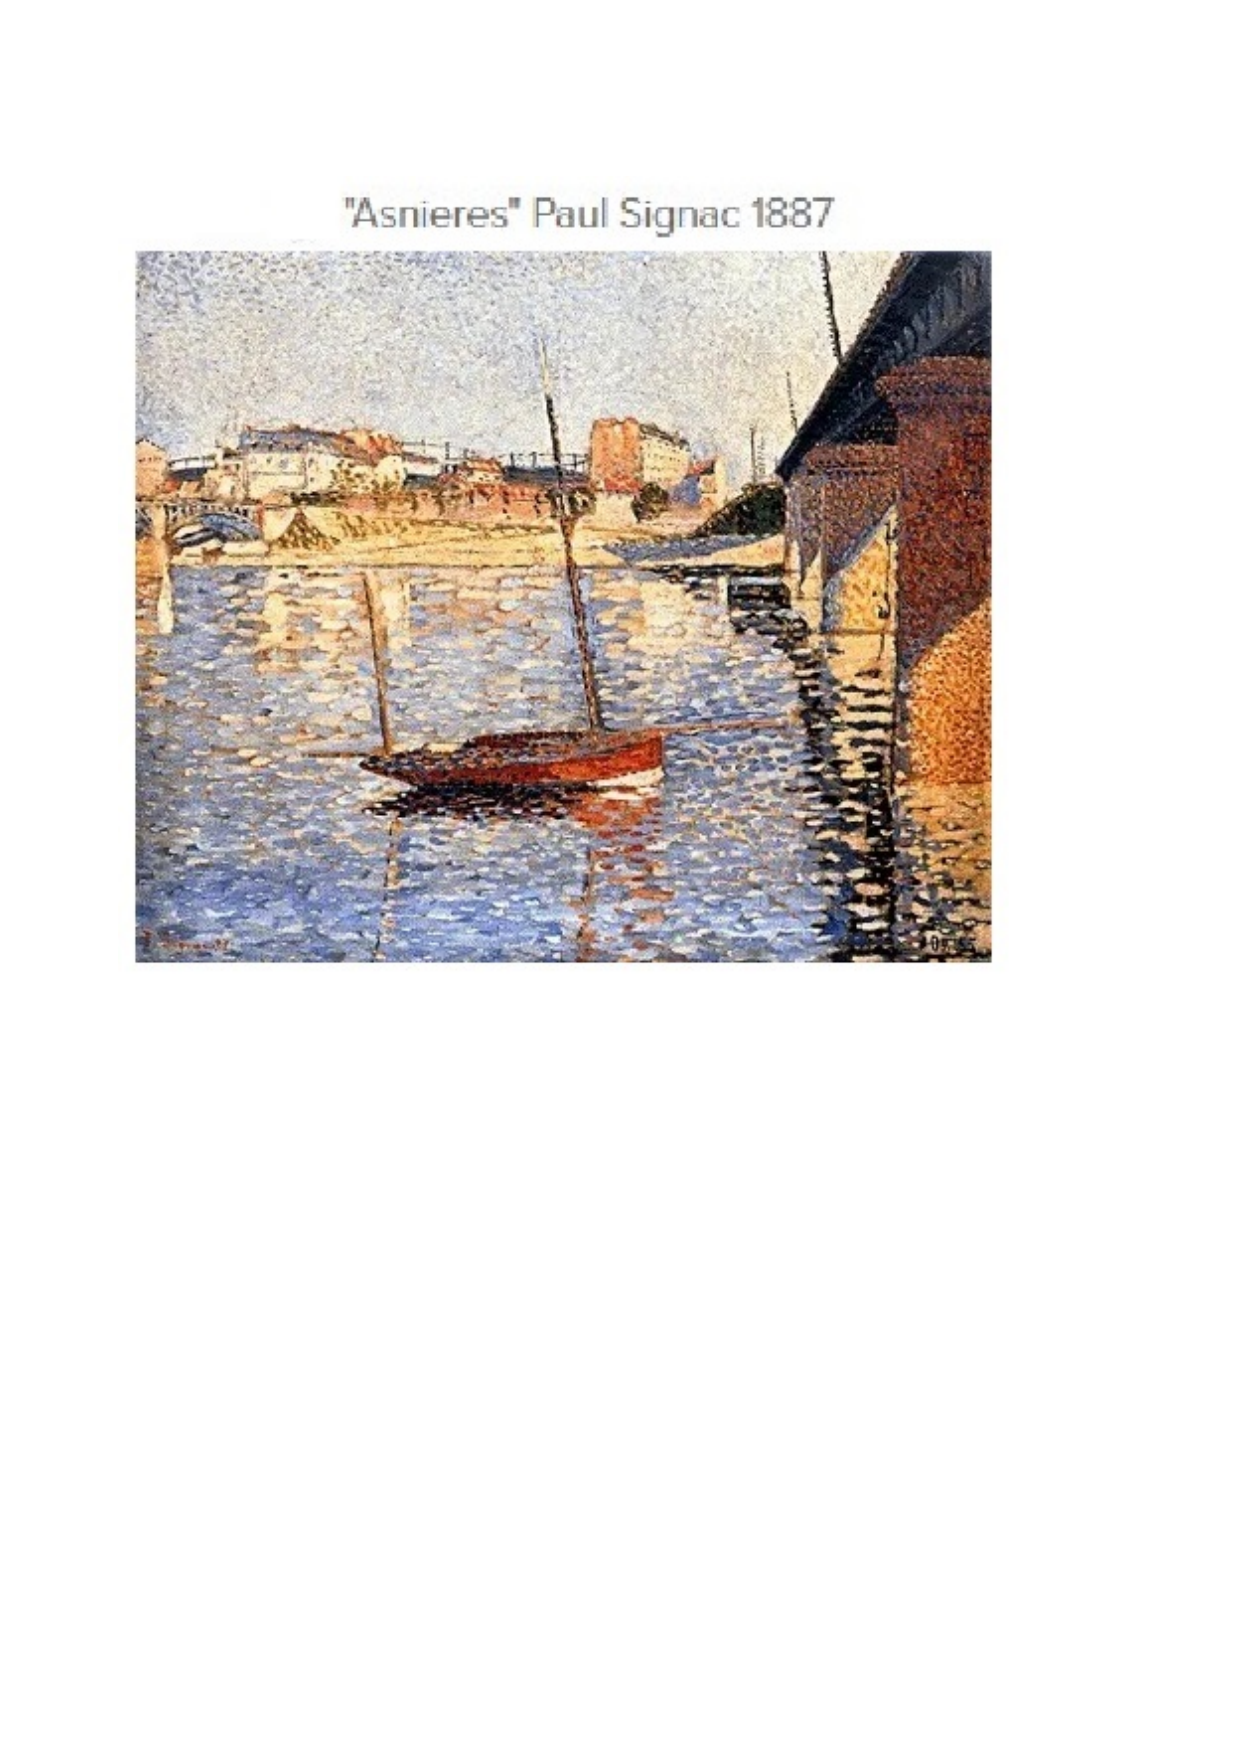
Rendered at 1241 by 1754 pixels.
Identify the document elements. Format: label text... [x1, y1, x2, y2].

picture [118, 176, 1010, 981]
text Ο Πουαντιγισμός είναι ένα καλλιτεχνικό ρεύμα που ξεκίνησε γύρω στα 1885 στη Γαλλία, με κύριους εκφραστές τους Ζωρζ Σερά και Πωλ Σινιάκ. Η λέξη πουαντιγισμός προέρχεται από τη γαλλική «point» που σημαίνει τελεία. Οι ζωγράφοι του Πουαντιγισμού ακολούθησαν ένα είδος ζωγραφικής στο οποίο τα χρώματα δεν αναμειγνύονται στην παλέτα αλλά τοποθετούνται μεμονωμένα, κουκίδα κουκίδα, και απευθείας πάνω στον καμβά. Απέρριψαν την χρήση γραμμών και δημιούργησαν ένα αποτέλεσμα από κουκίδες βασικών χρωμάτων, που μπαίνουν το ένα δίπλα στο άλλο για να δώσουν ένα συγκεκριμένο χρώμα. Για παράδειγμα κουκίδες κίτρινου και κόκκινου δίνουν πορτοκαλί χρώμα. Με αυτόν τον τρόπο κουκίδες διαφορετικών χρωμάτων που έχουν τοποθετηθεί η μία διπλα στην άλλη δημιουργούν την εντύπωση μιας ενιαίας απόχρωσης, όταν κοιτάξουμε τον πίνακα από κάποια απόσταση. Αυτό συμβαίνει γιατί ο εγκέφαλος μας συγχωνεύει τις λεπτομέρειες των χρωμάτων και τις αντιμετωπίζει σαν σύνολο. Σύμφωνα με τον πουαντιγισμό όλα τα πράγματα πρέπει να διατηρούν την καθαρότητά τους. Τα χρώματα που χρησιμοποιούνται, πρέπει να είναι καθαρά ώστε να επιτυγχάνεται ένα αποτέλεσμα που διαθέτει σταθερό φως. Ο σκοπός τους ήταν να πετύχουν τη μεγαλύτερη δυνατή φωτεινότητα και καθαρότητα των χρωμάτων, τα οποία χάνουν σε λάμψη και ομορφιά όταν αναμιγνύονται στην παλέτα. _____________________________________________________________________________________________________________________________ Αφού παρατηρήσετε τους πίνακες, σχεδιάστε κάτι με το μολύβι στο χαρτί σας και χρωματίστε με την τεχνική του Πουαντιγισμού. [1010, 176, 1122, 980]
